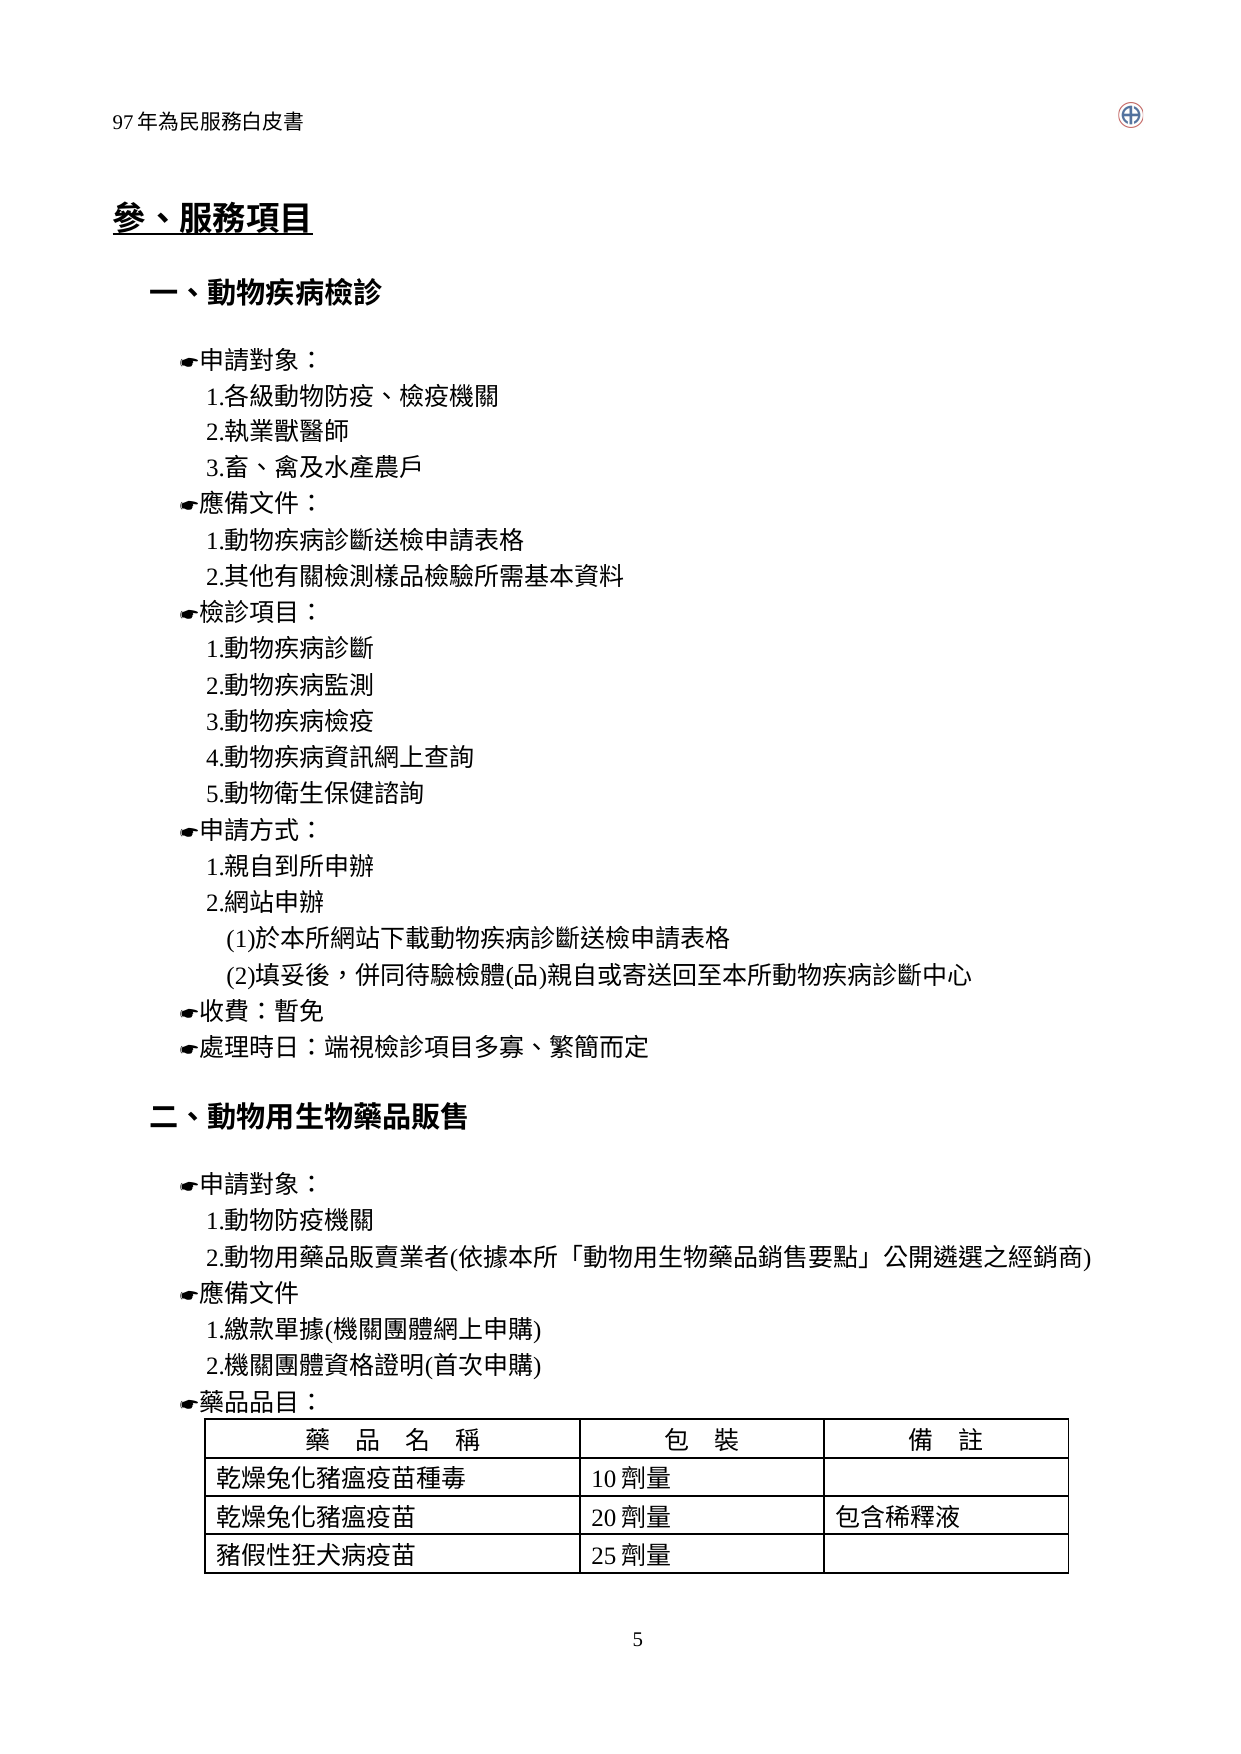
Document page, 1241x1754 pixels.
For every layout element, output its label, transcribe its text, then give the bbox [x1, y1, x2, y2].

text 檢診項目： [179, 593, 1162, 629]
text 一、動物疾病檢診 [149, 269, 1162, 311]
table_cell 豬假性狂犬病疫苗 [206, 1535, 579, 1572]
text 1.動物疾病診斷 [206, 629, 1162, 665]
text 1.繳款單據(機關團體網上申購) [206, 1309, 1162, 1346]
table_header 藥 品 名 稱 [206, 1420, 579, 1457]
text 二、動物用生物藥品販售 [149, 1093, 1162, 1135]
text 2.網站申辦 [206, 883, 1162, 919]
text 1.各級動物防疫、檢疫機關 [206, 377, 1162, 412]
text 2.機關團體資格證明(首次申購) [206, 1346, 1162, 1382]
text (1)於本所網站下載動物疾病診斷送檢申請表格 [226, 919, 1162, 955]
text 3.動物疾病檢疫 [206, 701, 1162, 738]
text 應備文件 [179, 1273, 1162, 1309]
table_cell 20劑量 [581, 1497, 823, 1533]
table_cell 乾燥兔化豬瘟疫苗 [206, 1497, 579, 1533]
text 申請對象： [179, 341, 1162, 377]
text 處理時日：端視檢診項目多寡、繁簡而定 [179, 1028, 1162, 1064]
table_cell 10劑量 [581, 1459, 823, 1495]
text 2.動物用藥品販賣業者(依據本所「動物用生物藥品銷售要點」公開遴選之經銷商) [206, 1237, 1162, 1273]
text 參、服務項目 [112, 192, 1162, 240]
text 3.畜、禽及水產農戶 [206, 448, 1162, 484]
text 1.動物疾病診斷送檢申請表格 [206, 520, 1162, 556]
text 1.親自到所申辦 [206, 846, 1162, 883]
table_cell [825, 1535, 1068, 1572]
table_cell [825, 1459, 1068, 1495]
text 4.動物疾病資訊網上查詢 [206, 738, 1162, 774]
text 1.動物防疫機關 [206, 1201, 1162, 1237]
table_header 備 註 [825, 1420, 1068, 1457]
text (2)填妥後，併同待驗檢體(品)親自或寄送回至本所動物疾病診斷中心 [226, 955, 1162, 991]
text 應備文件： [179, 484, 1162, 520]
table_cell 包含稀釋液 [825, 1497, 1068, 1533]
text 收費：暫免 [179, 991, 1162, 1028]
text 5.動物衛生保健諮詢 [206, 774, 1162, 810]
text 2.其他有關檢測樣品檢驗所需基本資料 [206, 556, 1162, 593]
text 申請方式： [179, 810, 1162, 846]
table_cell 25劑量 [581, 1535, 823, 1572]
text 申請對象： [179, 1164, 1162, 1201]
text 2.動物疾病監測 [206, 665, 1162, 701]
picture [1118, 102, 1144, 128]
text 2.執業獸醫師 [206, 412, 1162, 448]
table_header 包 裝 [581, 1420, 823, 1457]
table_cell 乾燥兔化豬瘟疫苗種毒 [206, 1459, 579, 1495]
text 藥品品目： [179, 1382, 1162, 1418]
